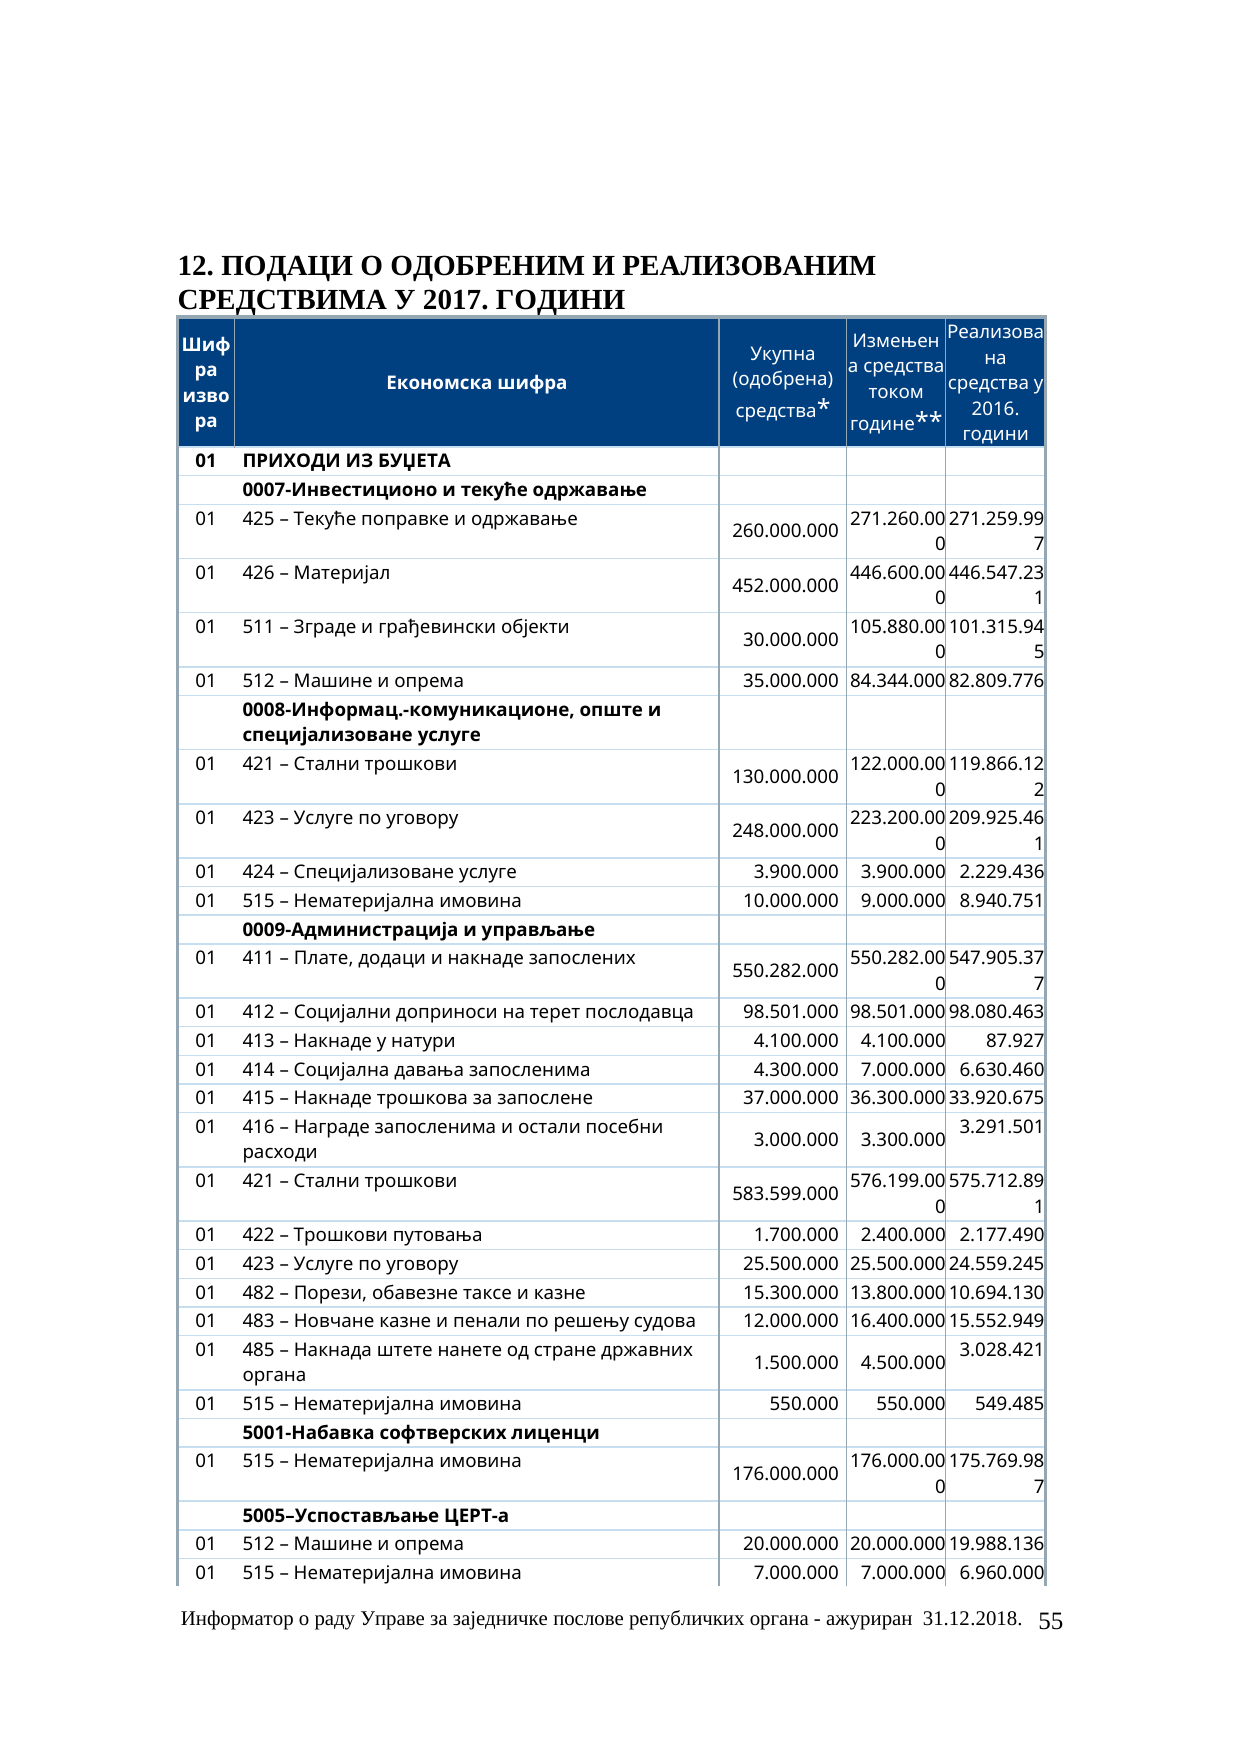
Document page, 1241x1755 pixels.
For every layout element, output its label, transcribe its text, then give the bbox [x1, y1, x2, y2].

table_cell 36.300.000 [847, 1085, 945, 1112]
table_cell 515 – Нематеријална имовина [235, 887, 718, 914]
table_cell 122.000.000 [847, 750, 945, 803]
table_cell 423 – Услуге по уговору [235, 1250, 718, 1277]
table_cell 2.177.490 [946, 1222, 1044, 1249]
table_cell [720, 696, 846, 749]
table_cell 01 [179, 505, 234, 558]
table_cell [847, 916, 945, 943]
table_cell [946, 696, 1044, 749]
table_cell 10.000.000 [720, 887, 846, 914]
table_cell 7.000.000 [847, 1056, 945, 1083]
table_cell 248.000.000 [720, 805, 846, 857]
table_cell [720, 916, 846, 943]
table_cell 5005–Успостављање ЦЕРТ-а [235, 1502, 718, 1529]
table_cell 576.199.000 [847, 1168, 945, 1220]
table_cell 414 – Социјална давања запосленима [235, 1056, 718, 1083]
table_cell 3.900.000 [847, 859, 945, 886]
table_cell 1.500.000 [720, 1336, 846, 1389]
table_cell [847, 448, 945, 475]
table_cell 515 – Нематеријална имовина [235, 1391, 718, 1417]
table_cell 3.300.000 [847, 1113, 945, 1166]
table_cell 175.769.987 [946, 1448, 1044, 1500]
table_cell [720, 1419, 846, 1446]
table_cell 3.291.501 [946, 1113, 1044, 1166]
table_cell 6.630.460 [946, 1056, 1044, 1083]
table_cell 01 [179, 1168, 234, 1220]
table_header Шифра извора [179, 319, 234, 446]
table_cell 575.712.891 [946, 1168, 1044, 1220]
table_cell 415 – Накнаде трошкова за запослене [235, 1085, 718, 1112]
table_cell 2.400.000 [847, 1222, 945, 1249]
table_cell 550.000 [720, 1391, 846, 1417]
table_cell 512 – Машине и опрема [235, 668, 718, 694]
table_cell 01 [179, 1391, 234, 1417]
table_cell [720, 1502, 846, 1529]
table_cell 423 – Услуге по уговору [235, 805, 718, 857]
table_cell 01 [179, 1113, 234, 1166]
table_cell 7.000.000 [720, 1559, 846, 1586]
table_cell 482 – Порези, обавезне таксе и казне [235, 1279, 718, 1306]
table_cell 412 – Социјални доприноси на терет послодавца [235, 999, 718, 1026]
table_cell 5001-Набавка софтверских лиценци [235, 1419, 718, 1446]
text 12. ПОДАЦИ О ОДОБРЕНИМ И РЕАЛИЗОВАНИМ СРЕДСТВИМА У 2017. ГОДИНИ [177, 248, 1063, 315]
table_cell 01 [179, 1448, 234, 1500]
table_cell 20.000.000 [720, 1531, 846, 1558]
table_cell 511 – Зграде и грађевински објекти [235, 613, 718, 666]
table_cell 01 [179, 1308, 234, 1335]
table_cell 01 [179, 613, 234, 666]
table_cell 6.960.000 [946, 1559, 1044, 1586]
table_cell 3.028.421 [946, 1336, 1044, 1389]
table_cell 01 [179, 1250, 234, 1277]
table_cell 01 [179, 1056, 234, 1083]
table_cell [179, 476, 234, 503]
table_cell 4.500.000 [847, 1336, 945, 1389]
table_cell [720, 476, 846, 503]
table_cell 176.000.000 [720, 1448, 846, 1500]
table_cell 1.700.000 [720, 1222, 846, 1249]
table_cell 84.344.000 [847, 668, 945, 694]
table_cell 550.282.000 [720, 945, 846, 997]
table_cell 547.905.377 [946, 945, 1044, 997]
table_cell 105.880.000 [847, 613, 945, 666]
table_cell 512 – Машине и опрема [235, 1531, 718, 1558]
table_cell [847, 476, 945, 503]
table_cell 01 [179, 1085, 234, 1112]
table_cell 209.925.461 [946, 805, 1044, 857]
table_cell 271.260.000 [847, 505, 945, 558]
table_cell 583.599.000 [720, 1168, 846, 1220]
table_cell 01 [179, 945, 234, 997]
table_header Укупна (одобрена) средства* [720, 319, 846, 446]
table_cell 4.100.000 [720, 1027, 846, 1054]
table_cell 12.000.000 [720, 1308, 846, 1335]
table_cell 37.000.000 [720, 1085, 846, 1112]
table_cell 16.400.000 [847, 1308, 945, 1335]
table_cell 446.547.231 [946, 559, 1044, 612]
table_cell 01 [179, 859, 234, 886]
table_cell 01 [179, 1279, 234, 1306]
table_cell 33.920.675 [946, 1085, 1044, 1112]
table_cell 98.080.463 [946, 999, 1044, 1026]
table_cell 413 – Накнаде у натури [235, 1027, 718, 1054]
table_cell 119.866.122 [946, 750, 1044, 803]
table_cell 01 [179, 448, 234, 475]
table_cell 8.940.751 [946, 887, 1044, 914]
table_cell 01 [179, 1027, 234, 1054]
table_cell [179, 1502, 234, 1529]
table_cell 4.300.000 [720, 1056, 846, 1083]
table_cell 30.000.000 [720, 613, 846, 666]
table_header Измењена средства током године** [847, 319, 945, 446]
table_cell 9.000.000 [847, 887, 945, 914]
table_cell 0007-Инвестиционо и текуће одржавање [235, 476, 718, 503]
table_cell 176.000.000 [847, 1448, 945, 1500]
table_cell [179, 696, 234, 749]
table_cell 425 – Текуће поправке и одржавање [235, 505, 718, 558]
table_cell 82.809.776 [946, 668, 1044, 694]
table_cell [946, 1502, 1044, 1529]
table_cell [847, 1419, 945, 1446]
table_cell 550.282.000 [847, 945, 945, 997]
table_cell 01 [179, 559, 234, 612]
table_cell 01 [179, 1222, 234, 1249]
table_cell 24.559.245 [946, 1250, 1044, 1277]
table_cell 446.600.000 [847, 559, 945, 612]
table_cell 421 – Стални трошкови [235, 750, 718, 803]
table_cell 485 – Накнада штете нанете од стране државних органа [235, 1336, 718, 1389]
table_cell 426 – Материјал [235, 559, 718, 612]
table_cell 19.988.136 [946, 1531, 1044, 1558]
table_cell 01 [179, 750, 234, 803]
table_cell [946, 476, 1044, 503]
table_cell 271.259.997 [946, 505, 1044, 558]
table_cell 01 [179, 805, 234, 857]
table_cell 13.800.000 [847, 1279, 945, 1306]
table_cell 98.501.000 [720, 999, 846, 1026]
table_cell 515 – Нематеријална имовина [235, 1448, 718, 1500]
table_cell 260.000.000 [720, 505, 846, 558]
table_cell 515 – Нематеријална имовина [235, 1559, 718, 1586]
table_cell 01 [179, 1336, 234, 1389]
table_cell 98.501.000 [847, 999, 945, 1026]
table_cell 25.500.000 [847, 1250, 945, 1277]
table_cell 0008-Информац.-комуникационе, опште и специјализоване услуге [235, 696, 718, 749]
table_cell 421 – Стални трошкови [235, 1168, 718, 1220]
table_cell 15.552.949 [946, 1308, 1044, 1335]
table_cell 416 – Награде запосленима и остали посебни расходи [235, 1113, 718, 1166]
table_cell 20.000.000 [847, 1531, 945, 1558]
table_cell 130.000.000 [720, 750, 846, 803]
table_cell 2.229.436 [946, 859, 1044, 886]
table_cell 01 [179, 887, 234, 914]
table_cell ПРИХОДИ ИЗ БУЏЕТА [235, 448, 718, 475]
table_cell 223.200.000 [847, 805, 945, 857]
table_cell 452.000.000 [720, 559, 846, 612]
table_cell 25.500.000 [720, 1250, 846, 1277]
table_cell 87.927 [946, 1027, 1044, 1054]
table_cell 10.694.130 [946, 1279, 1044, 1306]
table_cell [946, 1419, 1044, 1446]
table_cell [720, 448, 846, 475]
table_header Реализована средства у 2016. години [946, 319, 1044, 446]
table_cell 3.900.000 [720, 859, 846, 886]
table_cell 01 [179, 999, 234, 1026]
table_cell 424 – Специјализоване услуге [235, 859, 718, 886]
table_cell 01 [179, 1559, 234, 1586]
table_cell [946, 916, 1044, 943]
table_cell 4.100.000 [847, 1027, 945, 1054]
table_cell 01 [179, 668, 234, 694]
table_cell 0009-Администрација и управљање [235, 916, 718, 943]
table_cell 411 – Плате, додаци и накнаде запослених [235, 945, 718, 997]
table_cell 101.315.945 [946, 613, 1044, 666]
table_cell 422 – Трошкови путовања [235, 1222, 718, 1249]
table_cell [179, 916, 234, 943]
table_cell 550.000 [847, 1391, 945, 1417]
table_cell 7.000.000 [847, 1559, 945, 1586]
table_cell 15.300.000 [720, 1279, 846, 1306]
table_cell 3.000.000 [720, 1113, 846, 1166]
table_cell 01 [179, 1531, 234, 1558]
table_cell 483 – Новчане казне и пенали по решењу судова [235, 1308, 718, 1335]
table_cell [847, 696, 945, 749]
table_cell [847, 1502, 945, 1529]
table_cell [179, 1419, 234, 1446]
table_cell 35.000.000 [720, 668, 846, 694]
table_cell [946, 448, 1044, 475]
table_header Економска шифра [235, 319, 718, 446]
table_cell 549.485 [946, 1391, 1044, 1417]
